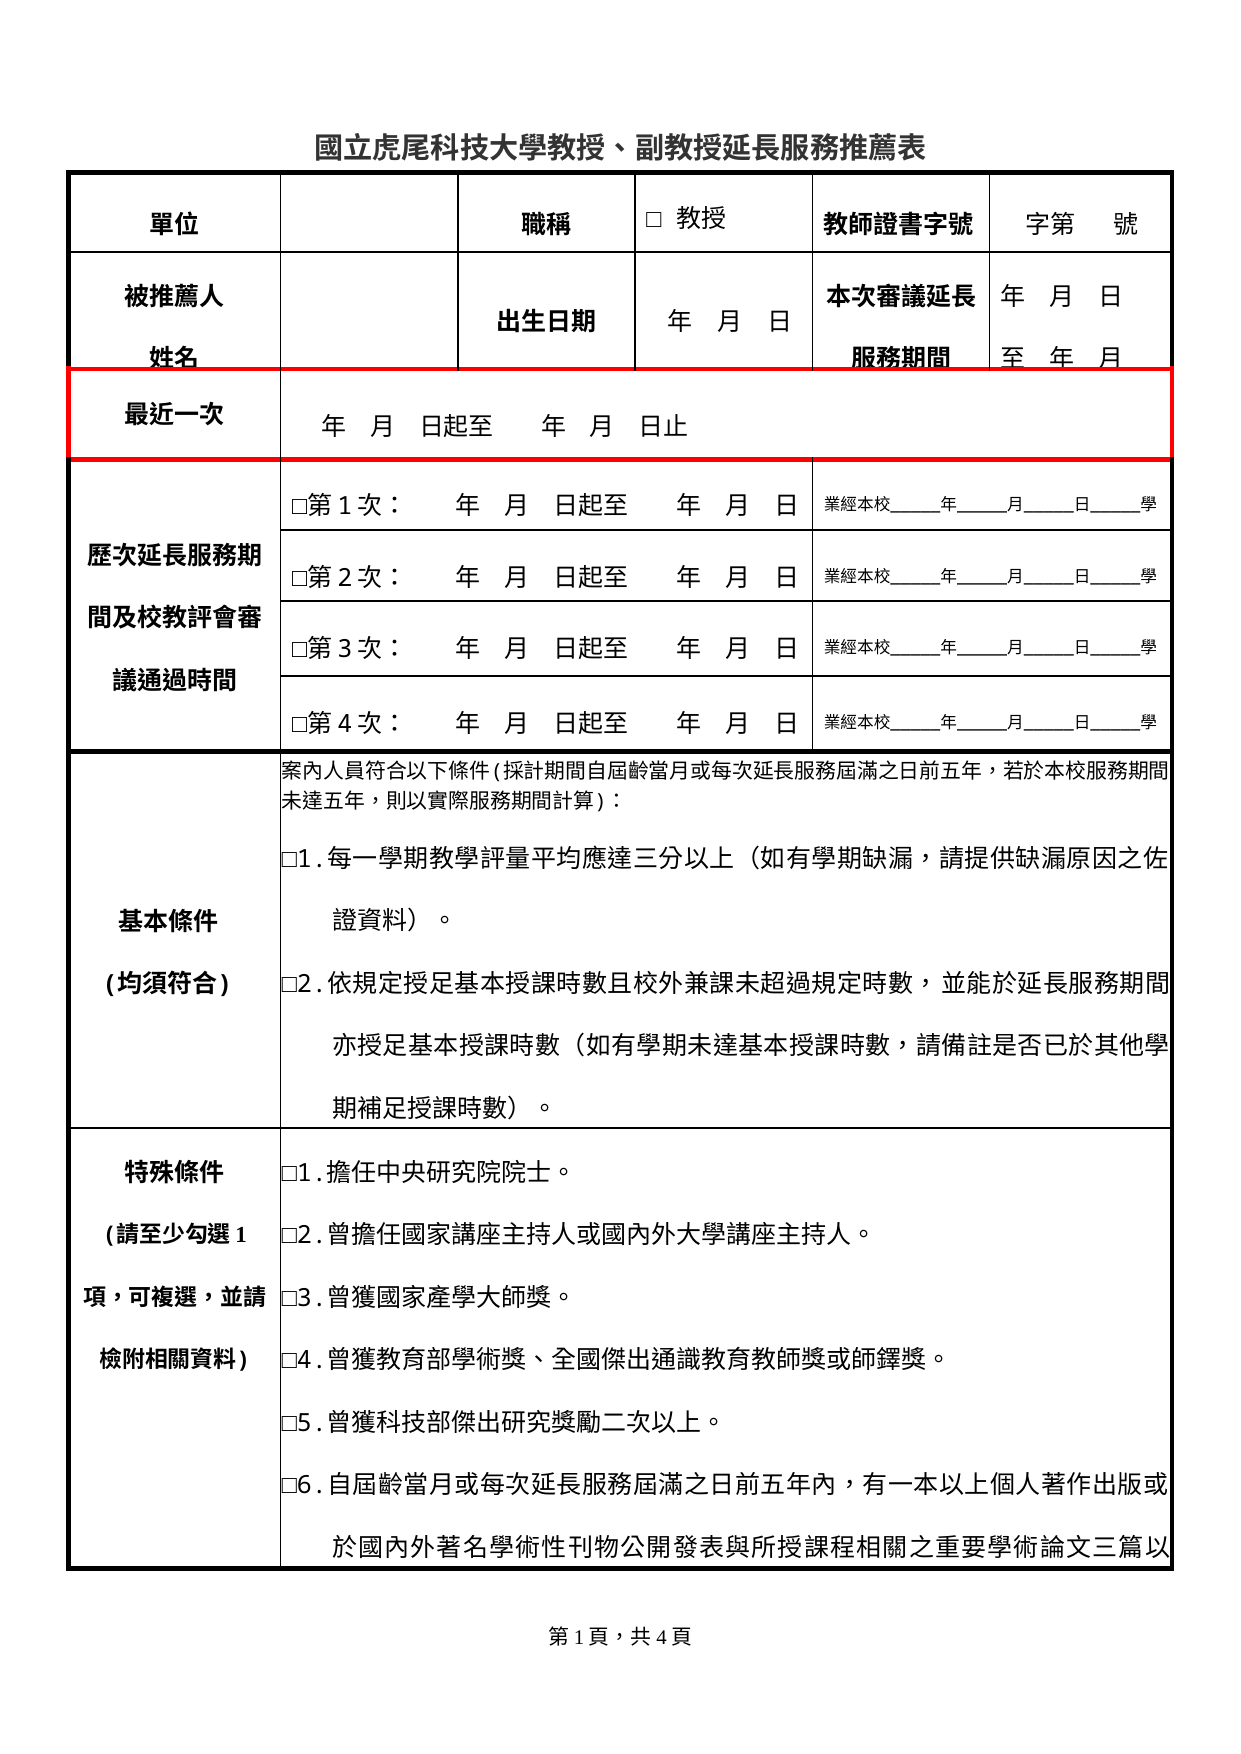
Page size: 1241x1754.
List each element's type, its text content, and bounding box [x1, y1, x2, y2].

text 國立虎尾科技大學教授、副教授延長服務推薦表 [59, 104, 1181, 167]
table_cell 案內人員符合以下條件(採計期間自屆齡當月或每次延長服務屆滿之日前五年，若於本校服務期間未達五年，則以實際服務期間計算)： □1.每一學期教學評量平均應達三分以上（如有學期缺漏，請提供缺漏原因之佐證資料）。 □2.依規定授足基本授課時數且校外兼課未超過規定時數，並能於延長服務期間亦授足基本授課時數（如有學期未達基本授課時數，請備註是否已於其他學期補足授課時數）。 [281, 754, 1170, 1127]
table_cell 業經本校_____年_____月_____日_____學年度第______次教師評審委員會審議通過。 [813, 677, 1170, 749]
table_header □ 教授 □ 副教授 [636, 175, 812, 251]
table_cell □第4次： 年 月 日起至 年 月 日止 [281, 677, 812, 749]
table_cell 本次審議延長服務期間 [813, 253, 989, 366]
table_header 職稱 [459, 175, 634, 251]
table_cell [281, 253, 457, 366]
table_cell 年 月 日起至 年 月 日止 [281, 371, 1170, 457]
table_cell □第2次： 年 月 日起至 年 月 日止 [281, 531, 812, 600]
table_cell 出生日期 [459, 253, 634, 366]
table_cell □第1次： 年 月 日起至 年 月 日止 [281, 462, 812, 529]
table_cell 特殊條件 (請至少勾選1項，可複選，並請檢附相關資料) [71, 1129, 280, 1566]
table_cell 業經本校_____年_____月_____日_____學年度第______次教師評審委員會審議通過。 [813, 462, 1170, 529]
table_cell 被推薦人 姓名 [71, 253, 280, 366]
table_cell 年 月 日 [636, 253, 812, 366]
table_header 單位 [71, 175, 280, 251]
table_cell □第3次： 年 月 日起至 年 月 日止 [281, 602, 812, 675]
table_cell 歷次延長服務期間及校教評會審議通過時間 [71, 462, 280, 749]
table_header 字第 號 [990, 175, 1170, 251]
table_header [281, 175, 457, 251]
table_cell 業經本校_____年_____月_____日_____學年度第______次教師評審委員會審議通過。 [813, 531, 1170, 600]
table_header 教師證書字號 [813, 175, 989, 251]
table_cell 基本條件 (均須符合) [71, 754, 280, 1127]
table_cell 年 月 日至 年 月 日止 [990, 253, 1170, 366]
table_cell 最近一次 聘期 [71, 371, 280, 457]
table_cell □1.擔任中央研究院院士。 □2.曾擔任國家講座主持人或國內外大學講座主持人。 □3.曾獲國家產學大師獎。 □4.曾獲教育部學術獎、全國傑出通識教育教師獎或師鐸獎。 □5.曾獲科技部傑出研究獎勵二次以上。 □6.自屆齡當月或每次延長服務屆滿之日前五年內，有一本以上個人著作出版或於國內外著名學術性刊物公開發表與所授課程相關之重要學術論文三篇以 [281, 1129, 1170, 1566]
table_cell 業經本校_____年_____月_____日_____學年度第______次教師評審委員會審議通過。 [813, 602, 1170, 675]
